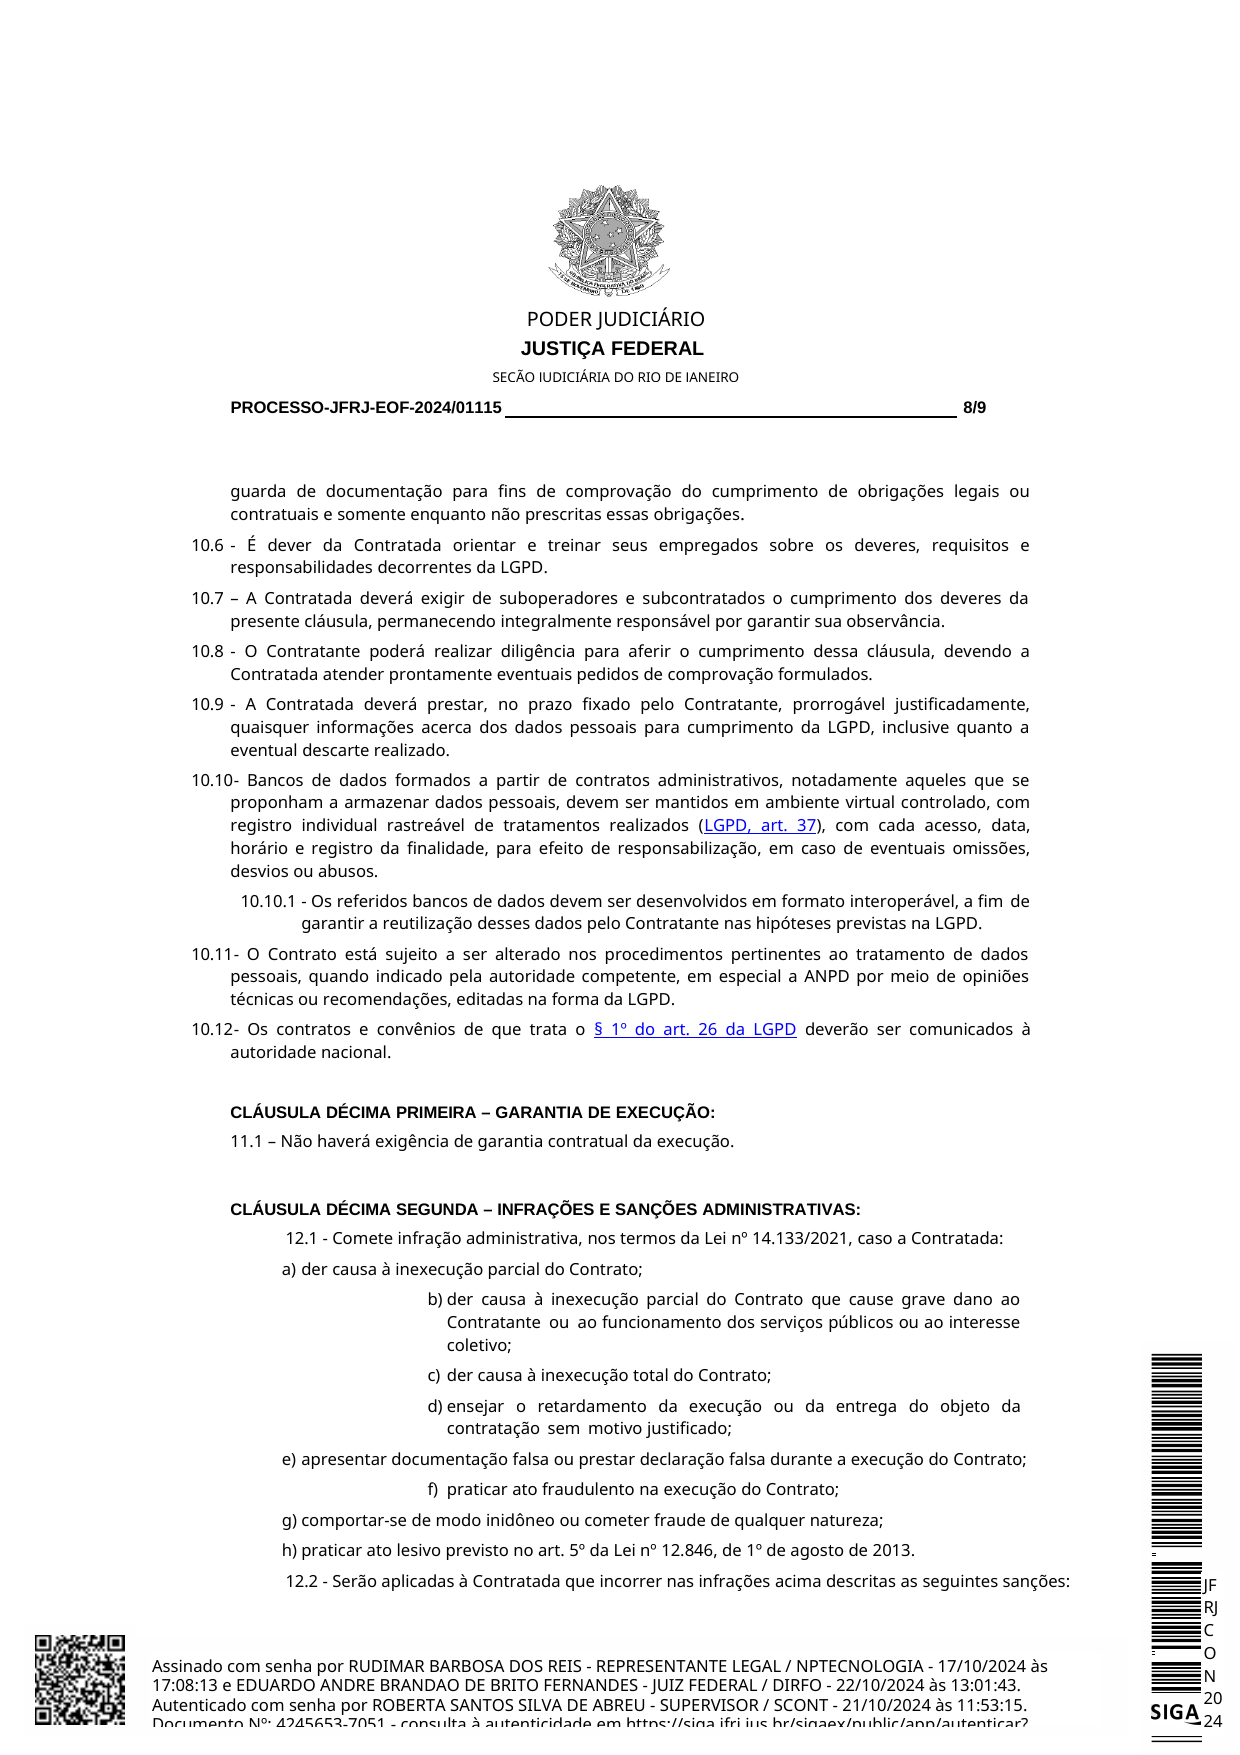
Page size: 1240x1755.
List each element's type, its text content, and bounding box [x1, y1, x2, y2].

list praticar ato lesivo previsto no art. 5º da Lei nº 12.846, de 1º de agosto de 2013. [282, 1539, 1140, 1562]
list ensejar o retardamento da execução ou da entrega do objeto da contratação sem motivo justificado; [427, 1394, 1021, 1439]
list - Os contratos e convênios de que trata o § 1º do art. 26 da LGPD deverão ser comunicados à autoridade nacional. [191, 1018, 1031, 1063]
list - Bancos de dados formados a partir de contratos administrativos, notadamente aqueles que se proponham a armazenar dados pessoais, devem ser mantidos em ambiente virtual controlado, com registro individual rastreável de tratamentos realizados (LGPD, art. 37), com cada acesso, data, horário e registro da finalidade, para efeito de responsabilização, em caso de eventuais omissões, desvios ou abusos. [191, 768, 1031, 882]
list comportar-se de modo inidôneo ou cometer fraude de qualquer natureza; [282, 1508, 1140, 1531]
list - Serão aplicadas à Contratada que incorrer nas infrações acima descritas as seguintes sanções: [285, 1569, 1140, 1592]
list - Os referidos bancos de dados devem ser desenvolvidos em formato interoperável, a fim de garantir a reutilização desses dados pelo Contratante nas hipóteses previstas na LGPD. [240, 889, 1030, 934]
list apresentar documentação falsa ou prestar declaração falsa durante a execução do Contrato; [282, 1447, 1140, 1470]
list - A Contratada deverá prestar, no prazo fixado pelo Contratante, prorrogável justificadamente, quaisquer informações acerca dos dados pessoais para cumprimento da LGPD, inclusive quanto a eventual descarte realizado. [191, 693, 1031, 761]
subtitle CLÁUSULA DÉCIMA PRIMEIRA – GARANTIA DE EXECUÇÃO: [230, 1102, 1239, 1122]
list - O Contrato está sujeito a ser alterado nos procedimentos pertinentes ao tratamento de dados pessoais, quando indicado pela autoridade competente, em especial a ANPD por meio de opiniões técnicas ou recomendações, editadas na forma da LGPD. [191, 942, 1030, 1010]
text guarda de documentação para fins de comprovação do cumprimento de obrigações legais ou contratuais e somente enquanto não prescritas essas obrigações. [230, 479, 1031, 525]
list - Comete infração administrativa, nos termos da Lei nº 14.133/2021, caso a Contratada: [285, 1227, 1239, 1249]
subtitle CLÁUSULA DÉCIMA SEGUNDA – INFRAÇÕES E SANÇÕES ADMINISTRATIVAS: [230, 1199, 1239, 1219]
list JFRJCON202400080 [1203, 1573, 1224, 1736]
list der causa à inexecução total do Contrato; [427, 1363, 1140, 1386]
list – A Contratada deverá exigir de suboperadores e subcontratados o cumprimento dos deveres da presente cláusula, permanecendo integralmente responsável por garantir sua observância. [191, 587, 1031, 632]
list praticar ato fraudulento na execução do Contrato; [427, 1478, 1140, 1500]
list der causa à inexecução parcial do Contrato; [282, 1257, 1239, 1280]
list der causa à inexecução parcial do Contrato que cause grave dano ao Contratante ou ao funcionamento dos serviços públicos ou ao interesse coletivo; [427, 1288, 1020, 1356]
list - O Contratante poderá realizar diligência para aferir o cumprimento dessa cláusula, devendo a Contratada atender prontamente eventuais pedidos de comprovação formulados. [191, 639, 1031, 685]
text 11.1 – Não haverá exigência de garantia contratual da execução. [230, 1129, 1239, 1152]
list - É dever da Contratada orientar e treinar seus empregados sobre os deveres, requisitos e responsabilidades decorrentes da LGPD. [191, 533, 1030, 579]
